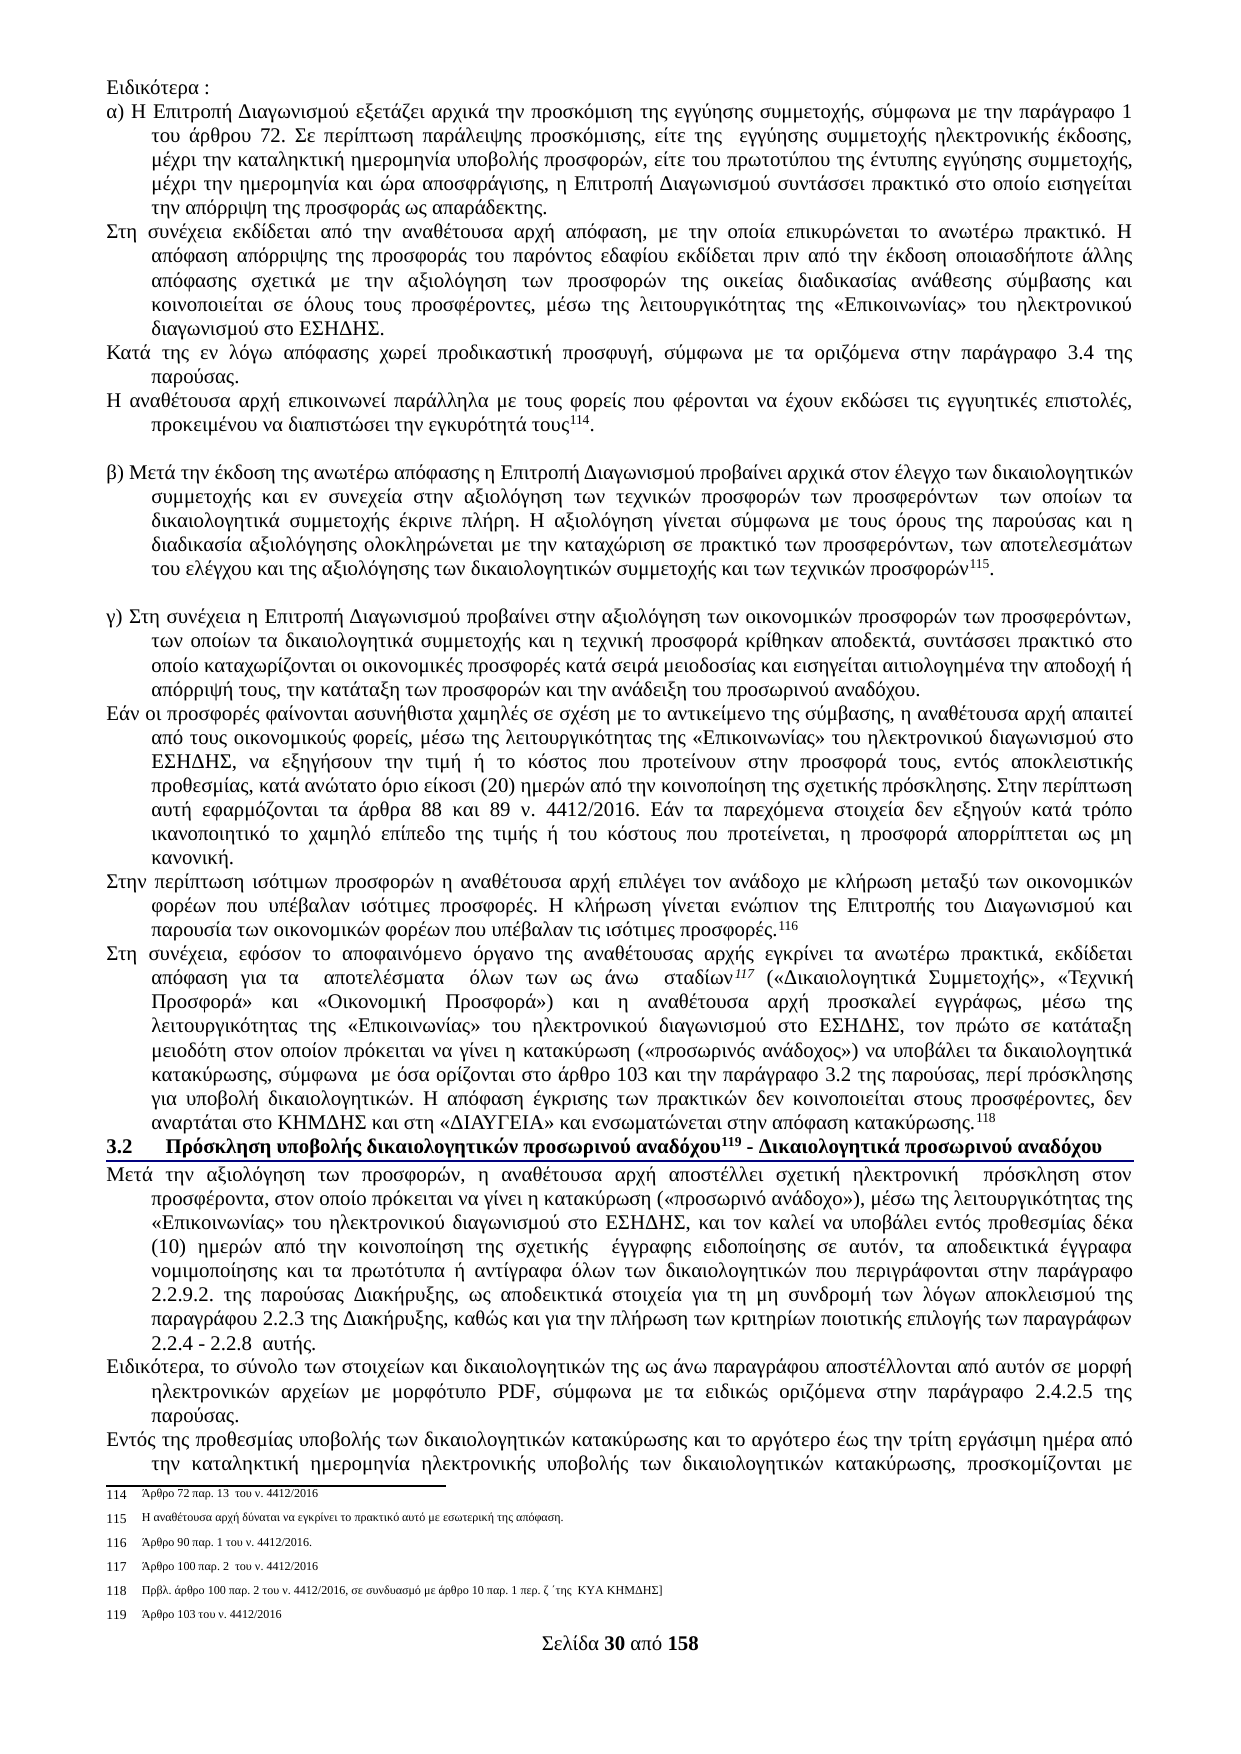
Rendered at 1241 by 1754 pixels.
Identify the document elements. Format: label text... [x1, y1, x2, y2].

list Εάν οι προσφορές φαίνονται ασυνήθιστα χαμηλές σε σχέση με το αντικείμενο της σύμβασης, η αναθέτουσα αρχή απαιτεί από τους οικονομικούς φορείς, μέσω της λειτουργικότητας της «Επικοινωνίας» του ηλεκτρονικού διαγωνισμού στο ΕΣΗΔΗΣ, να εξηγήσουν την τιμή ή το κόστος που προτείνουν στην προσφορά τους, εντός αποκλειστικής προθεσμίας, κατά ανώτατο όριο είκοσι (20) ημερών από την κοινοποίηση της σχετικής πρόσκλησης. Στην περίπτωση αυτή εφαρμόζονται τα άρθρα 88 και 89 ν. 4412/2016. Εάν τα παρεχόμενα στοιχεία δεν εξηγούν κατά τρόπο ικανοποιητικό το χαμηλό επίπεδο της τιμής ή του κόστους που προτείνεται, η προσφορά απορρίπτεται ως μη κανονική. [106, 701, 1134, 869]
list γ) Στη συνέχεια η Επιτροπή Διαγωνισμού προβαίνει στην αξιολόγηση των οικονομικών προσφορών των προσφερόντων, των οποίων τα δικαιολογητικά συμμετοχής και η τεχνική προσφορά κρίθηκαν αποδεκτά, συντάσσει πρακτικό στο οποίο καταχωρίζονται οι οικονομικές προσφορές κατά σειρά μειοδοσίας και εισηγείται αιτιολογημένα την αποδοχή ή απόρριψή τους, την κατάταξη των προσφορών και την ανάδειξη του προσωρινού αναδόχου. [106, 604, 1134, 701]
list Στην περίπτωση ισότιμων προσφορών η αναθέτουσα αρχή επιλέγει τον ανάδοχο με κλήρωση μεταξύ των οικονομικών φορέων που υπέβαλαν ισότιμες προσφορές. Η κλήρωση γίνεται ενώπιον της Επιτροπής του Διαγωνισμού και παρουσία των οικονομικών φορέων που υπέβαλαν τις ισότιμες προσφορές. [106, 869, 1134, 941]
list Πρβλ. άρθρο 100 παρ. 2 του ν. 4412/2016, σε συνδυασμό με άρθρο 10 παρ. 1 περ. ζ ΄της ΚΥΑ ΚΗΜΔΗΣ] [106, 1583, 1134, 1607]
list Ειδικότερα, το σύνολο των στοιχείων και δικαιολογητικών της ως άνω παραγράφου αποστέλλονται από αυτόν σε μορφή ηλεκτρονικών αρχείων με μορφότυπο PDF, σύμφωνα με τα ειδικώς οριζόμενα στην παράγραφο 2.4.2.5 της παρούσας. [106, 1354, 1134, 1427]
list Κατά της εν λόγω απόφασης χωρεί προδικαστική προσφυγή, σύμφωνα με τα οριζόμενα στην παράγραφο 3.4 της παρούσας. [106, 340, 1134, 388]
list Άρθρο 90 παρ. 1 του ν. 4412/2016. [106, 1534, 1134, 1559]
list Μετά την αξιολόγηση των προσφορών, η αναθέτουσα αρχή αποστέλλει σχετική ηλεκτρονική πρόσκληση στον προσφέροντα, στον οποίο πρόκειται να γίνει η κατακύρωση («προσωρινό ανάδοχο»), μέσω της λειτουργικότητας της «Επικοινωνίας» του ηλεκτρονικού διαγωνισμού στο ΕΣΗΔΗΣ, και τον καλεί να υποβάλει εντός προθεσμίας δέκα (10) ημερών από την κοινοποίηση της σχετικής έγγραφης ειδοποίησης σε αυτόν, τα αποδεικτικά έγγραφα νομιμοποίησης και τα πρωτότυπα ή αντίγραφα όλων των δικαιολογητικών που περιγράφονται στην παράγραφο 2.2.9.2. της παρούσας Διακήρυξης, ως αποδεικτικά στοιχεία για τη μη συνδρομή των λόγων αποκλεισμού της παραγράφου 2.2.3 της Διακήρυξης, καθώς και για την πλήρωση των κριτηρίων ποιοτικής επιλογής των παραγράφων 2.2.4 - 2.2.8 αυτής. [106, 1162, 1134, 1354]
list Η αναθέτουσα αρχή δύναται να εγκρίνει το πρακτικό αυτό με εσωτερική της απόφαση. [106, 1511, 1134, 1534]
subtitle 3.2 Πρόσκληση υποβολής δικαιολογητικών προσωρινού αναδόχου - Δικαιολογητικά προσωρινού αναδόχου [106, 1134, 1134, 1160]
text Άρθρο 103 του ν. 4412/2016 [106, 1607, 1134, 1631]
list β) Μετά την έκδοση της ανωτέρω απόφασης η Επιτροπή Διαγωνισμού προβαίνει αρχικά στον έλεγχο των δικαιολογητικών συμμετοχής και εν συνεχεία στην αξιολόγηση των τεχνικών προσφορών των προσφερόντων των οποίων τα δικαιολογητικά συμμετοχής έκρινε πλήρη. Η αξιολόγηση γίνεται σύμφωνα με τους όρους της παρούσας και η διαδικασία αξιολόγησης ολοκληρώνεται με την καταχώριση σε πρακτικό των προσφερόντων, των αποτελεσμάτων του ελέγχου και της αξιολόγησης των δικαιολογητικών συμμετοχής και των τεχνικών προσφορών. [106, 460, 1134, 580]
list Στη συνέχεια, εφόσον το αποφαινόμενο όργανο της αναθέτουσας αρχής εγκρίνει τα ανωτέρω πρακτικά, εκδίδεται απόφαση για τα αποτελέσματα όλων των ως άνω σταδίων («Δικαιολογητικά Συμμετοχής», «Τεχνική Προσφορά» και «Οικονομική Προσφορά») και η αναθέτουσα αρχή προσκαλεί εγγράφως, μέσω της λειτουργικότητας της «Επικοινωνίας» του ηλεκτρονικού διαγωνισμού στο ΕΣΗΔΗΣ, τον πρώτο σε κατάταξη μειοδότη στον οποίον πρόκειται να γίνει η κατακύρωση («προσωρινός ανάδοχος») να υποβάλει τα δικαιολογητικά κατακύρωσης, σύμφωνα με όσα ορίζονται στο άρθρο 103 και την παράγραφο 3.2 της παρούσας, περί πρόσκλησης για υποβολή δικαιολογητικών. Η απόφαση έγκρισης των πρακτικών δεν κοινοποιείται στους προσφέροντες, δεν αναρτάται στο ΚΗΜΔΗΣ και στη «ΔΙΑΥΓΕΙΑ» και ενσωματώνεται στην απόφαση κατακύρωσης. [106, 941, 1134, 1134]
list Άρθρο 100 παρ. 2 του ν. 4412/2016 [106, 1559, 1134, 1583]
list Η αναθέτουσα αρχή επικοινωνεί παράλληλα με τους φορείς που φέρονται να έχουν εκδώσει τις εγγυητικές επιστολές, προκειμένου να διαπιστώσει την εγκυρότητά τους. [106, 388, 1134, 436]
list α) Η Επιτροπή Διαγωνισμού εξετάζει αρχικά την προσκόμιση της εγγύησης συμμετοχής, σύμφωνα με την παράγραφο 1 του άρθρου 72. Σε περίπτωση παράλειψης προσκόμισης, είτε της εγγύησης συμμετοχής ηλεκτρονικής έκδοσης, μέχρι την καταληκτική ημερομηνία υποβολής προσφορών, είτε του πρωτοτύπου της έντυπης εγγύησης συμμετοχής, μέχρι την ημερομηνία και ώρα αποσφράγισης, η Επιτροπή Διαγωνισμού συντάσσει πρακτικό στο οποίο εισηγείται την απόρριψη της προσφοράς ως απαράδεκτης. [106, 99, 1134, 219]
list Άρθρο 72 παρ. 13 του ν. 4412/2016 [106, 1486, 1134, 1511]
list Στη συνέχεια εκδίδεται από την αναθέτουσα αρχή απόφαση, με την οποία επικυρώνεται το ανωτέρω πρακτικό. Η απόφαση απόρριψης της προσφοράς του παρόντος εδαφίου εκδίδεται πριν από την έκδοση οποιασδήποτε άλλης απόφασης σχετικά με την αξιολόγηση των προσφορών της οικείας διαδικασίας ανάθεσης σύμβασης και κοινοποιείται σε όλους τους προσφέροντες, μέσω της λειτουργικότητας της «Επικοινωνίας» του ηλεκτρονικού διαγωνισμού στο ΕΣΗΔΗΣ. [106, 219, 1134, 340]
list Ειδικότερα : [106, 75, 1134, 99]
list Εντός της προθεσμίας υποβολής των δικαιολογητικών κατακύρωσης και το αργότερο έως την τρίτη εργάσιμη ημέρα από την καταληκτική ημερομηνία ηλεκτρονικής υποβολής των δικαιολογητικών κατακύρωσης, προσκομίζονται με [106, 1427, 1134, 1475]
